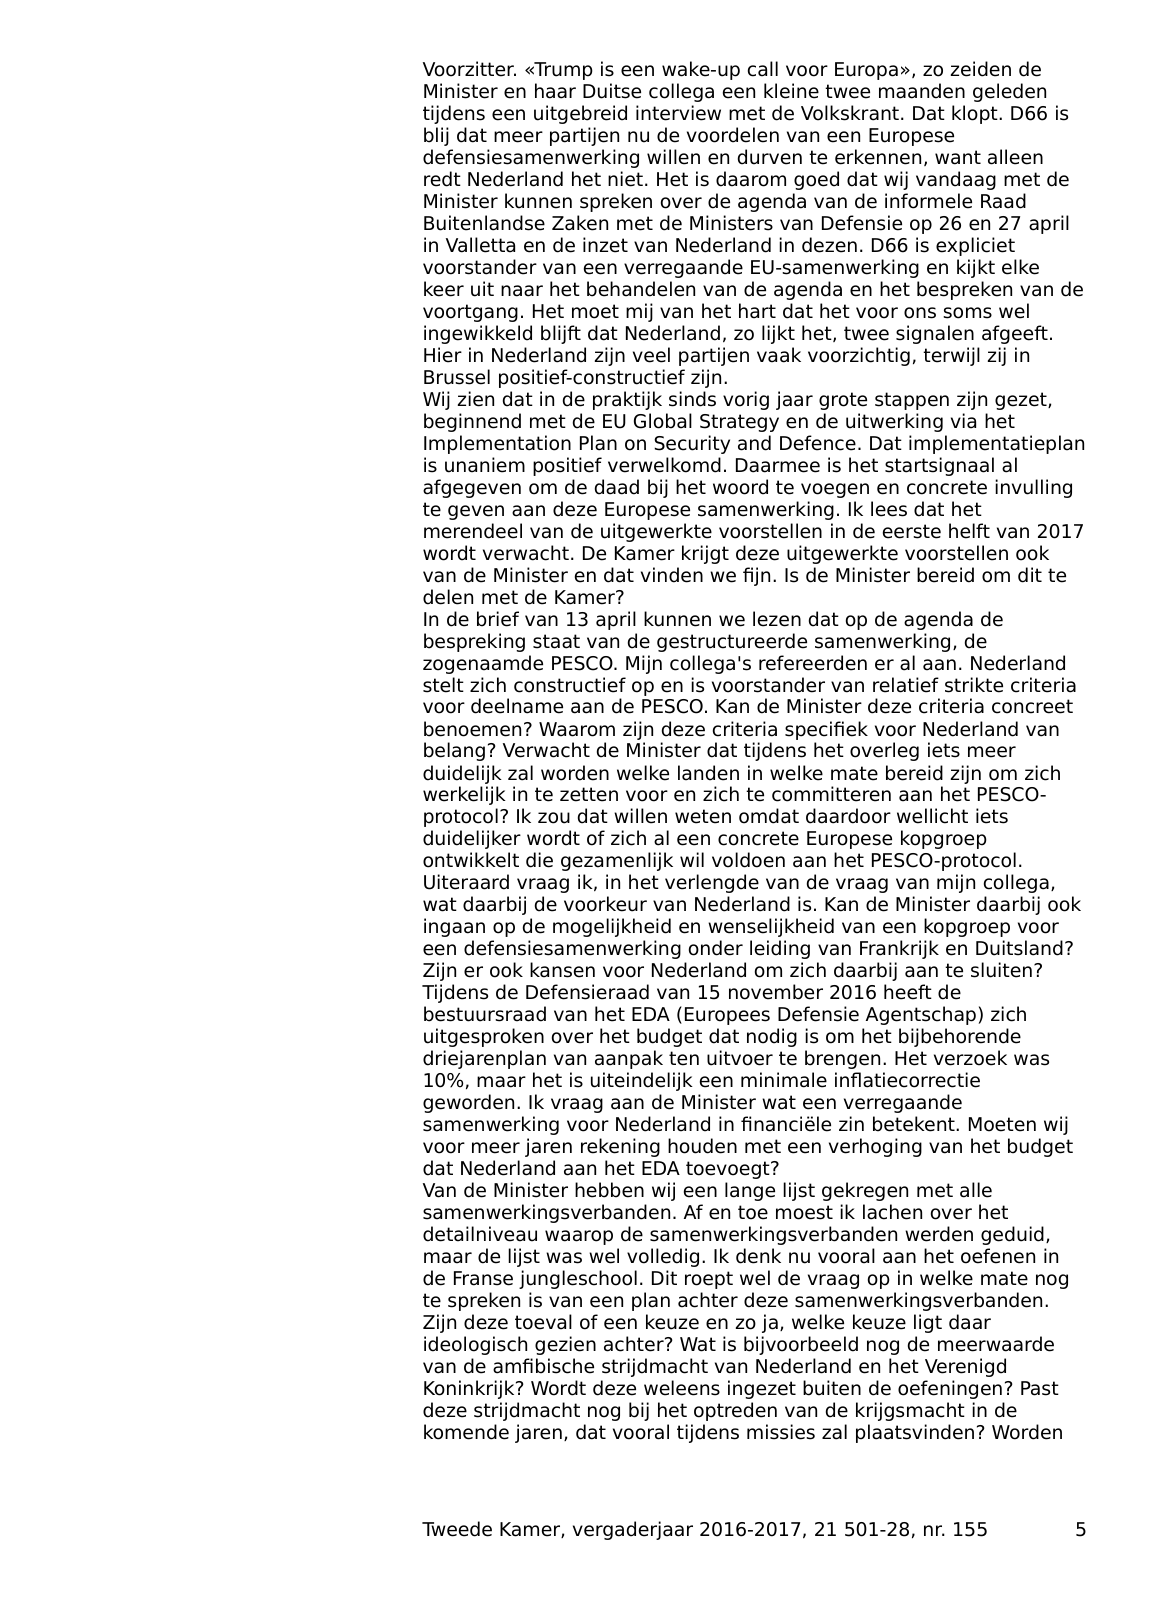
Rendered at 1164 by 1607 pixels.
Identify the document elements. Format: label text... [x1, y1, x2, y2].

text Wij zien dat in de praktijk sinds vorig jaar grote stappen zijn gezet, beginnend met de EU Global Strategy en de uitwerking via het Implementation Plan on Security and Defence. Dat implementatieplan is unaniem positief verwelkomd. Daarmee is het startsignaal al afgegeven om de daad bij het woord te voegen en concrete invulling te geven aan deze Europese samenwerking. Ik lees dat het merendeel van de uitgewerkte voorstellen in de eerste helft van 2017 wordt verwacht. De Kamer krijgt deze uitgewerkte voorstellen ook van de Minister en dat vinden we fijn. Is de Minister bereid om dit te delen met de Kamer? [422, 389, 1087, 608]
text In de brief van 13 april kunnen we lezen dat op de agenda de bespreking staat van de gestructureerde samenwerking, de zogenaamde PESCO. Mijn collega's refereerden er al aan. Nederland stelt zich constructief op en is voorstander van relatief strikte criteria voor deelname aan de PESCO. Kan de Minister deze criteria concreet benoemen? Waarom zijn deze criteria specifiek voor Nederland van belang? Verwacht de Minister dat tijdens het overleg iets meer duidelijk zal worden welke landen in welke mate bereid zijn om zich werkelijk in te zetten voor en zich te committeren aan het PESCO-protocol? Ik zou dat willen weten omdat daardoor wellicht iets duidelijker wordt of zich al een concrete Europese kopgroep ontwikkelt die gezamenlijk wil voldoen aan het PESCO-protocol. Uiteraard vraag ik, in het verlengde van de vraag van mijn collega, wat daarbij de voorkeur van Nederland is. Kan de Minister daarbij ook ingaan op de mogelijkheid en wenselijkheid van een kopgroep voor een defensiesamenwerking onder leiding van Frankrijk en Duitsland? Zijn er ook kansen voor Nederland om zich daarbij aan te sluiten? [422, 608, 1087, 982]
text Voorzitter. «Trump is een wake-up call voor Europa», zo zeiden de Minister en haar Duitse collega een kleine twee maanden geleden tijdens een uitgebreid interview met de Volkskrant. Dat klopt. D66 is blij dat meer partijen nu de voordelen van een Europese defensiesamenwerking willen en durven te erkennen, want alleen redt Nederland het niet. Het is daarom goed dat wij vandaag met de Minister kunnen spreken over de agenda van de informele Raad Buitenlandse Zaken met de Ministers van Defensie op 26 en 27 april in Valletta en de inzet van Nederland in dezen. D66 is expliciet voorstander van een verregaande EU-samenwerking en kijkt elke keer uit naar het behandelen van de agenda en het bespreken van de voortgang. Het moet mij van het hart dat het voor ons soms wel ingewikkeld blijft dat Nederland, zo lijkt het, twee signalen afgeeft. Hier in Nederland zijn veel partijen vaak voorzichtig, terwijl zij in Brussel positief-constructief zijn. [422, 59, 1087, 389]
text Tijdens de Defensieraad van 15 november 2016 heeft de bestuursraad van het EDA (Europees Defensie Agentschap) zich uitgesproken over het budget dat nodig is om het bijbehorende driejarenplan van aanpak ten uitvoer te brengen. Het verzoek was 10%, maar het is uiteindelijk een minimale inflatiecorrectie geworden. Ik vraag aan de Minister wat een verregaande samenwerking voor Nederland in financiële zin betekent. Moeten wij voor meer jaren rekening houden met een verhoging van het budget dat Nederland aan het EDA toevoegt? [422, 982, 1087, 1180]
text Van de Minister hebben wij een lange lijst gekregen met alle samenwerkingsverbanden. Af en toe moest ik lachen over het detailniveau waarop de samenwerkingsverbanden werden geduid, maar de lijst was wel volledig. Ik denk nu vooral aan het oefenen in de Franse jungleschool. Dit roept wel de vraag op in welke mate nog te spreken is van een plan achter deze samenwerkingsverbanden. Zijn deze toeval of een keuze en zo ja, welke keuze ligt daar ideologisch gezien achter? Wat is bijvoorbeeld nog de meerwaarde van de amfibische strijdmacht van Nederland en het Verenigd Koninkrijk? Wordt deze weleens ingezet buiten de oefeningen? Past deze strijdmacht nog bij het optreden van de krijgsmacht in de komende jaren, dat vooral tijdens missies zal plaatsvinden? Worden [422, 1180, 1087, 1444]
